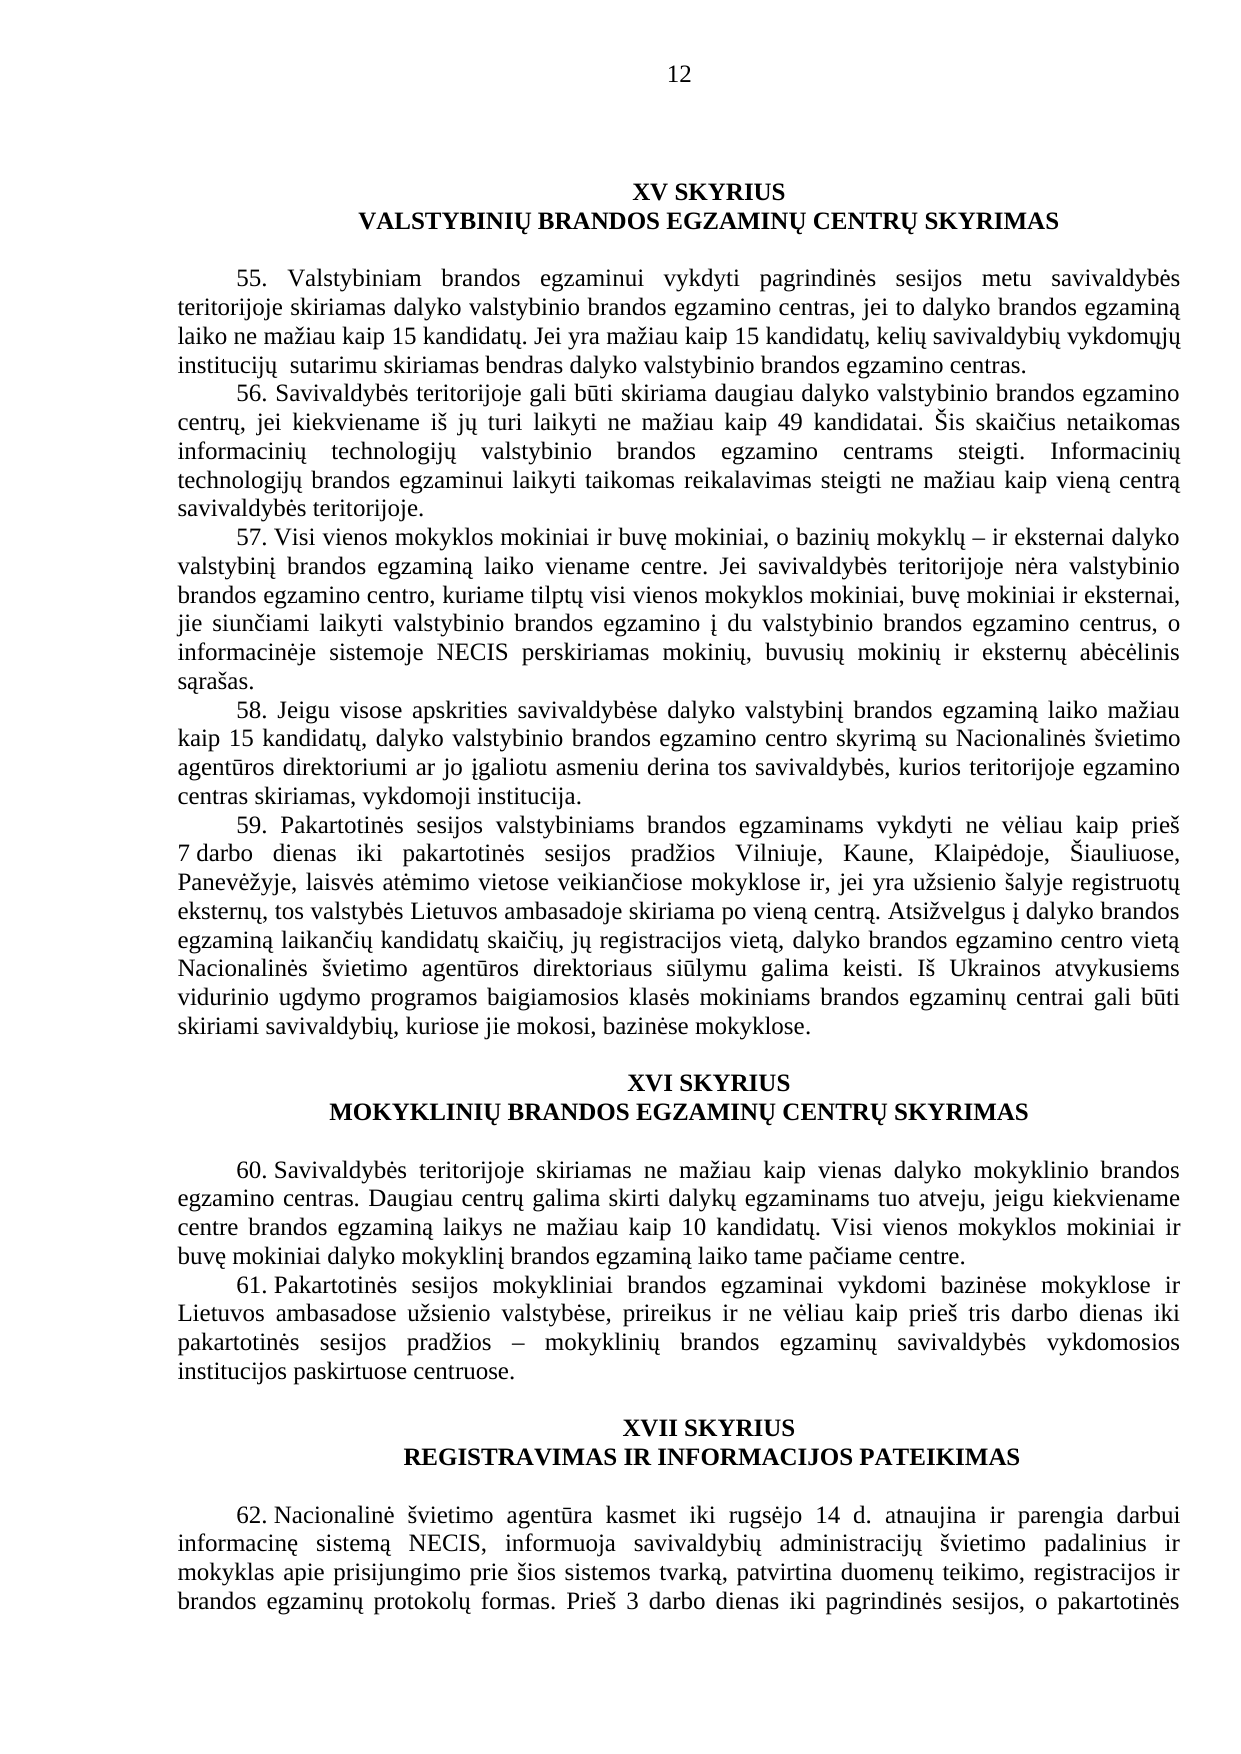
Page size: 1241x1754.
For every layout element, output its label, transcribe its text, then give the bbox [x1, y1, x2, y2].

text MOKYKLINIŲ BRANDOS EGZAMINŲ CENTRŲ SKYRIMAS [177, 1097, 1181, 1126]
text 62. Nacionalinė švietimo agentūra kasmet iki rugsėjo 14 d. atnaujina ir parengia darbui informacinę sistemą NECIS, informuoja savivaldybių administracijų švietimo padalinius ir mokyklas apie prisijungimo prie šios sistemos tvarką, patvirtina duomenų teikimo, registracijos ir brandos egzaminų protokolų formas. Prieš 3 darbo dienas iki pagrindinės sesijos, o pakartotinės [177, 1500, 1181, 1615]
text XVI SKYRIUS [177, 1068, 1181, 1097]
subtitle 61. Pakartotinės sesijos mokykliniai brandos egzaminai vykdomi bazinėse mokyklose ir Lietuvos ambasadose užsienio valstybėse, prireikus ir ne vėliau kaip prieš tris darbo dienas iki pakartotinės sesijos pradžios – mokyklinių brandos egzaminų savivaldybės vykdomosios institucijos paskirtuose centruose. [177, 1270, 1181, 1385]
text 55. Valstybiniam brandos egzaminui vykdyti pagrindinės sesijos metu savivaldybės teritorijoje skiriamas dalyko valstybinio brandos egzamino centras, jei to dalyko brandos egzaminą laiko ne mažiau kaip 15 kandidatų. Jei yra mažiau kaip 15 kandidatų, kelių savivaldybių vykdomųjų institucijų sutarimu skiriamas bendras dalyko valstybinio brandos egzamino centras. [177, 263, 1181, 378]
text 58. Jeigu visose apskrities savivaldybėse dalyko valstybinį brandos egzaminą laiko mažiau kaip 15 kandidatų, dalyko valstybinio brandos egzamino centro skyrimą su Nacionalinės švietimo agentūros direktoriumi ar jo įgaliotu asmeniu derina tos savivaldybės, kurios teritorijoje egzamino centras skiriamas, vykdomoji institucija. [177, 695, 1181, 810]
text XVII SKYRIUS [177, 1413, 1181, 1442]
subtitle 59. Pakartotinės sesijos valstybiniams brandos egzaminams vykdyti ne vėliau kaip prieš 7 darbo dienas iki pakartotinės sesijos pradžios Vilniuje, Kaune, Klaipėdoje, Šiauliuose, Panevėžyje, laisvės atėmimo vietose veikiančiose mokyklose ir, jei yra užsienio šalyje registruotų eksternų, tos valstybės Lietuvos ambasadoje skiriama po vieną centrą. Atsižvelgus į dalyko brandos egzaminą laikančių kandidatų skaičių, jų registracijos vietą, dalyko brandos egzamino centro vietą Nacionalinės švietimo agentūros direktoriaus siūlymu galima keisti. Iš Ukrainos atvykusiems vidurinio ugdymo programos baigiamosios klasės mokiniams brandos egzaminų centrai gali būti skiriami savivaldybių, kuriose jie mokosi, bazinėse mokyklose. [177, 810, 1181, 1040]
text REGISTRAVIMAS IR INFORMACIJOS PATEIKIMAS [177, 1442, 1181, 1471]
subtitle 57. Visi vienos mokyklos mokiniai ir buvę mokiniai, o bazinių mokyklų – ir eksternai dalyko valstybinį brandos egzaminą laiko viename centre. Jei savivaldybės teritorijoje nėra valstybinio brandos egzamino centro, kuriame tilptų visi vienos mokyklos mokiniai, buvę mokiniai ir eksternai, jie siunčiami laikyti valstybinio brandos egzamino į du valstybinio brandos egzamino centrus, o informacinėje sistemoje NECIS perskiriamas mokinių, buvusių mokinių ir eksternų abėcėlinis sąrašas. [177, 522, 1181, 695]
text 56. Savivaldybės teritorijoje gali būti skiriama daugiau dalyko valstybinio brandos egzamino centrų, jei kiekviename iš jų turi laikyti ne mažiau kaip 49 kandidatai. Šis skaičius netaikomas informacinių technologijų valstybinio brandos egzamino centrams steigti. Informacinių technologijų brandos egzaminui laikyti taikomas reikalavimas steigti ne mažiau kaip vieną centrą savivaldybės teritorijoje. [177, 378, 1181, 522]
text VALSTYBINIŲ BRANDOS EGZAMINŲ CENTRŲ SKYRIMAS [177, 206, 1181, 235]
text 60. Savivaldybės teritorijoje skiriamas ne mažiau kaip vienas dalyko mokyklinio brandos egzamino centras. Daugiau centrų galima skirti dalykų egzaminams tuo atveju, jeigu kiekviename centre brandos egzaminą laikys ne mažiau kaip 10 kandidatų. Visi vienos mokyklos mokiniai ir buvę mokiniai dalyko mokyklinį brandos egzaminą laiko tame pačiame centre. [177, 1155, 1181, 1270]
text XV SKYRIUS [177, 177, 1181, 206]
